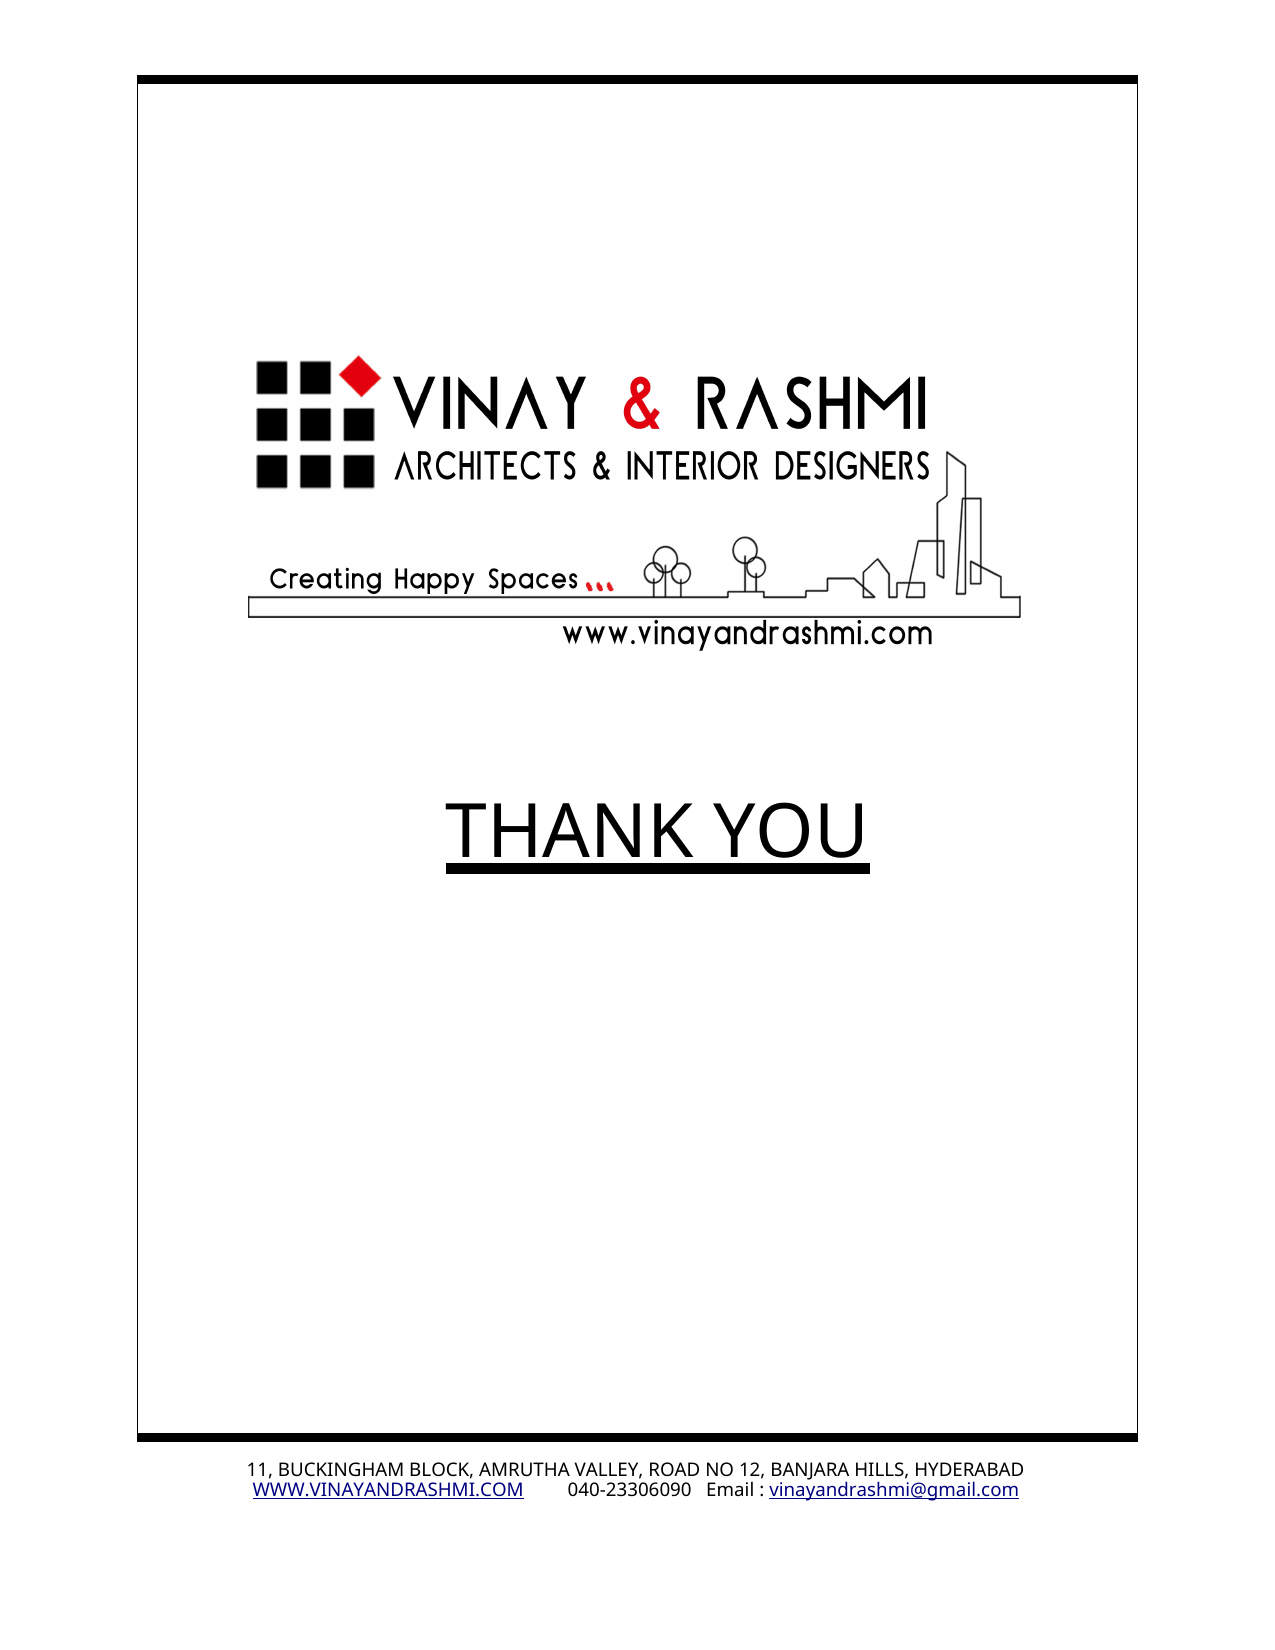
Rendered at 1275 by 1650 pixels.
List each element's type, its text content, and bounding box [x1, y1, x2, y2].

text 11, BUCKINGHAM BLOCK, AMRUTHA VALLEY, ROAD NO 12, BANJARA HILLS, HYDERABAD [136, 1461, 1135, 1481]
table_cell [138, 84, 1137, 348]
text WWW.VINAYANDRASHMI.COM 040-23306090 Email : vinayandrashmi@gmail.com [136, 1481, 1135, 1500]
table_cell THANK YOU [138, 349, 1137, 1433]
picture [242, 348, 1032, 652]
